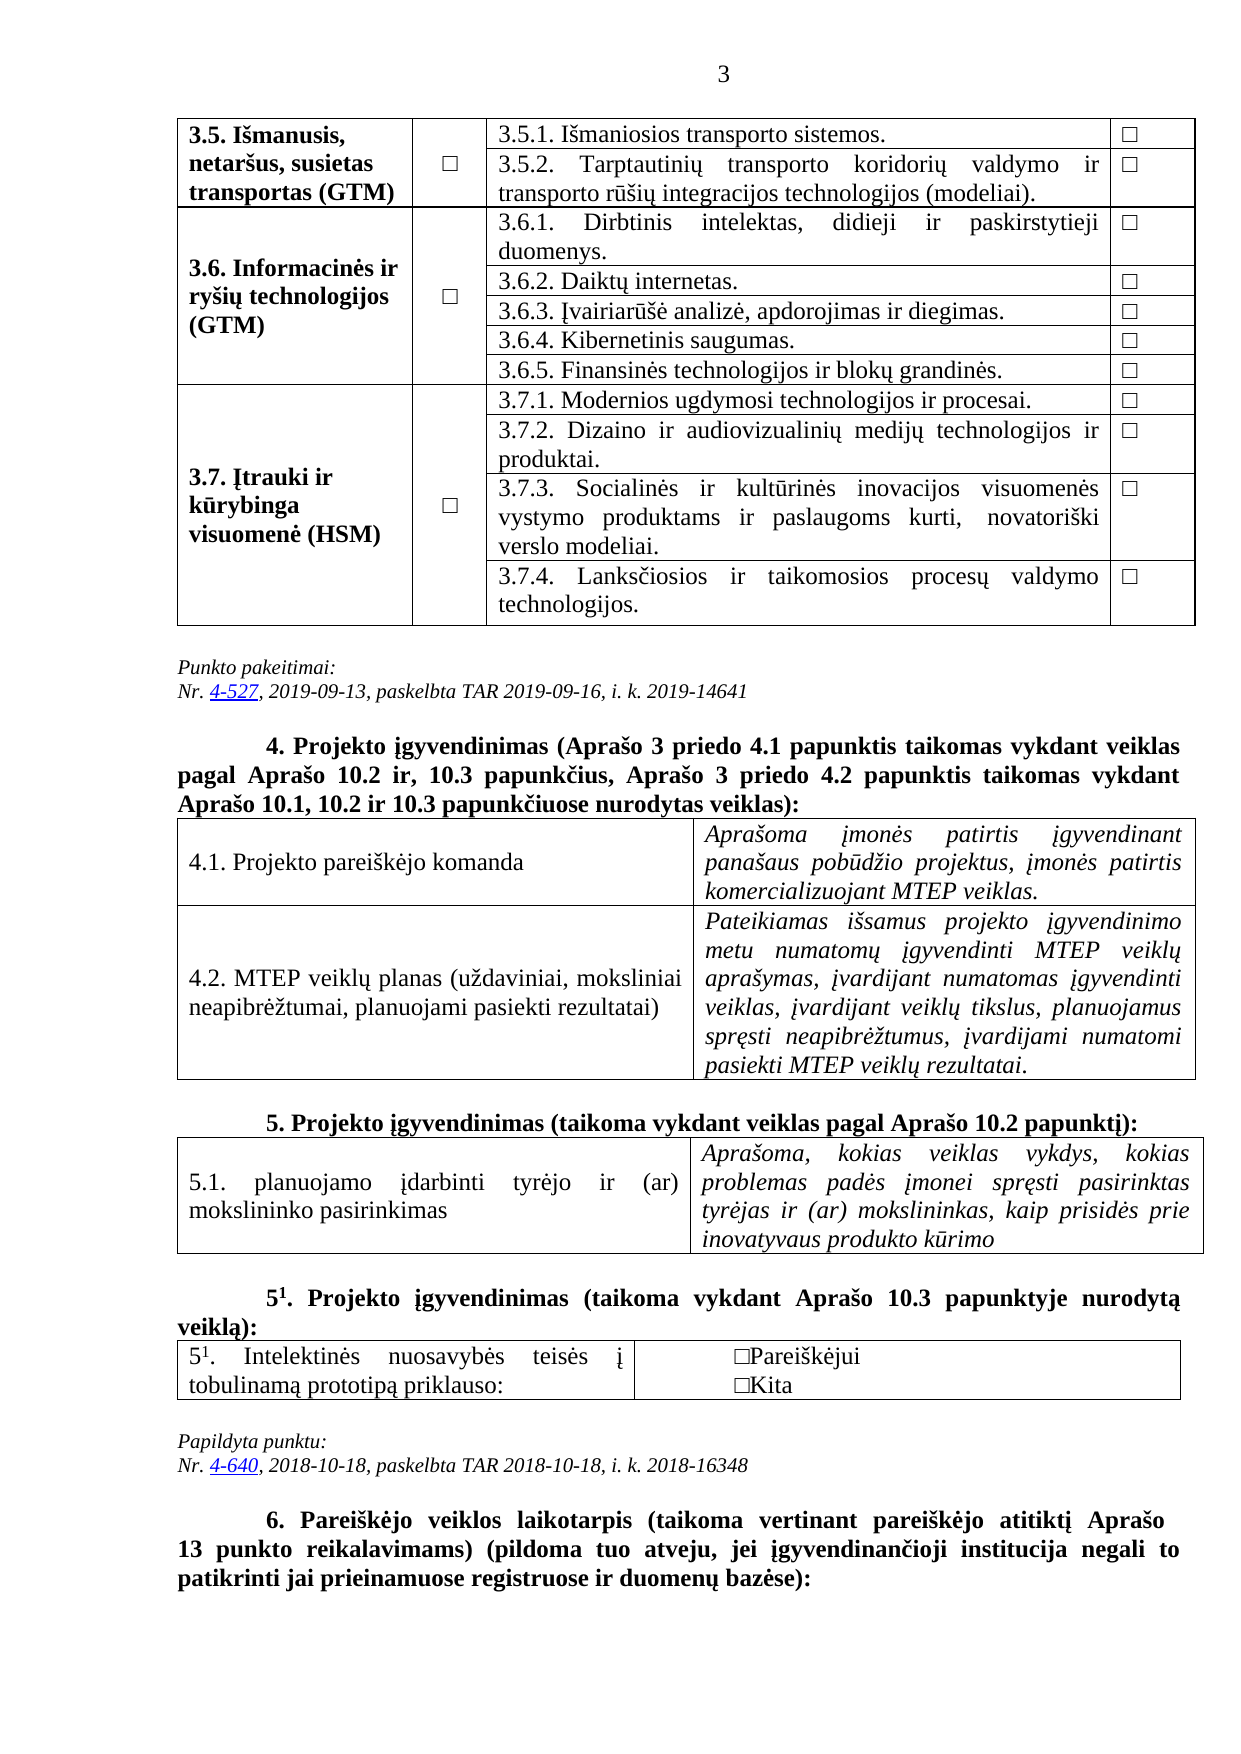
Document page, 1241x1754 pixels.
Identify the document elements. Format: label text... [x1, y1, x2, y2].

table_cell 4.2. MTEP veiklų planas (uždaviniai, moksliniai neapibrėžtumai, planuojami pasiekti rezultatai) [178, 906, 693, 1078]
text 5. Projekto įgyvendinimas (taikoma vykdant veiklas pagal Aprašo 10.2 papunktį): [177, 1108, 1181, 1137]
table_header 4.1. Projekto pareiškėjo komanda [178, 819, 693, 905]
table_cell □ [1111, 149, 1194, 206]
table_cell □ [1111, 561, 1194, 625]
table_header Aprašoma įmonės patirtis įgyvendinant panašaus pobūdžio projektus, įmonės patirtis komercializuojant MTEP veiklas. [694, 819, 1195, 905]
table_cell 3.6.5. Finansinės technologijos ir blokų grandinės. [487, 355, 1110, 384]
text Punkto pakeitimai: [177, 654, 1181, 679]
table_cell 3.7.2. Dizaino ir audiovizualinių medijų technologijos ir produktai. [487, 415, 1110, 472]
table_header □Pareiškėjui □Kita [635, 1341, 1180, 1399]
table_cell 3.6.1. Dirbtinis intelektas, didieji ir paskirstytieji duomenys. [487, 208, 1110, 265]
table_cell □ [1111, 415, 1194, 472]
table_cell 3.6.4. Kibernetinis saugumas. [487, 326, 1110, 354]
table_cell □ [1111, 296, 1194, 324]
table_cell 3.6.3. Įvairiarūšė analizė, apdorojimas ir diegimas. [487, 296, 1110, 324]
text 51. Projekto įgyvendinimas (taikoma vykdant Aprašo 10.3 papunktyje nurodytą veiklą): [177, 1283, 1181, 1340]
table_cell 3.6.2. Daiktų internetas. [487, 266, 1110, 295]
table_cell □ [413, 208, 486, 384]
table_cell 3.5.1. Išmaniosios transporto sistemos. [487, 119, 1110, 148]
text Nr. 4-640, 2018-10-18, paskelbta TAR 2018-10-18, i. k. 2018-16348 [177, 1453, 1181, 1477]
text Nr. 4-527, 2019-09-13, paskelbta TAR 2019-09-16, i. k. 2019-14641 [177, 679, 1181, 703]
table_cell 3.5. Išmanusis, netaršus, susietas transportas (GTM) [178, 119, 412, 206]
text 4. Projekto įgyvendinimas (Aprašo 3 priedo 4.1 papunktis taikomas vykdant veiklas pagal Aprašo 10.2 ir, 10.3 papunkčius, Aprašo 3 priedo 4.2 papunktis taikomas vykdant Aprašo 10.1, 10.2 ir 10.3 papunkčiuose nurodytas veiklas): [177, 731, 1181, 818]
table_cell □ [1111, 355, 1194, 384]
table_cell 3.7.3. Socialinės ir kultūrinės inovacijos visuomenės vystymo produktams ir paslaugoms kurti, novatoriški verslo modeliai. [487, 474, 1110, 560]
table_header Aprašoma, kokias veiklas vykdys, kokias problemas padės įmonei spręsti pasirinktas tyrėjas ir (ar) mokslininkas, kaip prisidės prie inovatyvaus produkto kūrimo [691, 1138, 1203, 1253]
table_cell 3.7. Įtrauki ir kūrybinga visuomenė (HSM) [178, 385, 412, 625]
table_cell 3.6. Informacinės ir ryšių technologijos (GTM) [178, 208, 412, 384]
table_cell 3.7.4. Lanksčiosios ir taikomosios procesų valdymo technologijos. [487, 561, 1110, 625]
table_cell □ [1111, 474, 1194, 560]
table_cell □ [1111, 385, 1194, 414]
text 6. Pareiškėjo veiklos laikotarpis (taikoma vertinant pareiškėjo atitiktį Aprašo 13 punkto reikalavimams) (pildoma tuo atveju, jei įgyvendinančioji institucija negali to patikrinti jai prieinamuose registruose ir duomenų bazėse): [177, 1506, 1181, 1592]
table_header 5.1. planuojamo įdarbinti tyrėjo ir (ar) mokslininko pasirinkimas [178, 1138, 690, 1253]
table_cell □ [1111, 266, 1194, 295]
table_cell □ [1111, 326, 1194, 354]
table_cell □ [413, 119, 486, 206]
table_cell 3.7.1. Modernios ugdymosi technologijos ir procesai. [487, 385, 1110, 414]
table_cell □ [1111, 208, 1194, 265]
text Papildyta punktu: [177, 1429, 1181, 1453]
table_header 51. Intelektinės nuosavybės teisės į tobulinamą prototipą priklauso: [178, 1341, 634, 1399]
table_cell Pateikiamas išsamus projekto įgyvendinimo metu numatomų įgyvendinti MTEP veiklų aprašymas, įvardijant numatomas įgyvendinti veiklas, įvardijant veiklų tikslus, planuojamus spręsti neapibrėžtumus, įvardijami numatomi pasiekti MTEP veiklų rezultatai. [694, 906, 1195, 1078]
table_cell □ [1111, 119, 1194, 148]
table_cell 3.5.2. Tarptautinių transporto koridorių valdymo ir transporto rūšių integracijos technologijos (modeliai). [487, 149, 1110, 206]
table_cell □ [413, 385, 486, 625]
